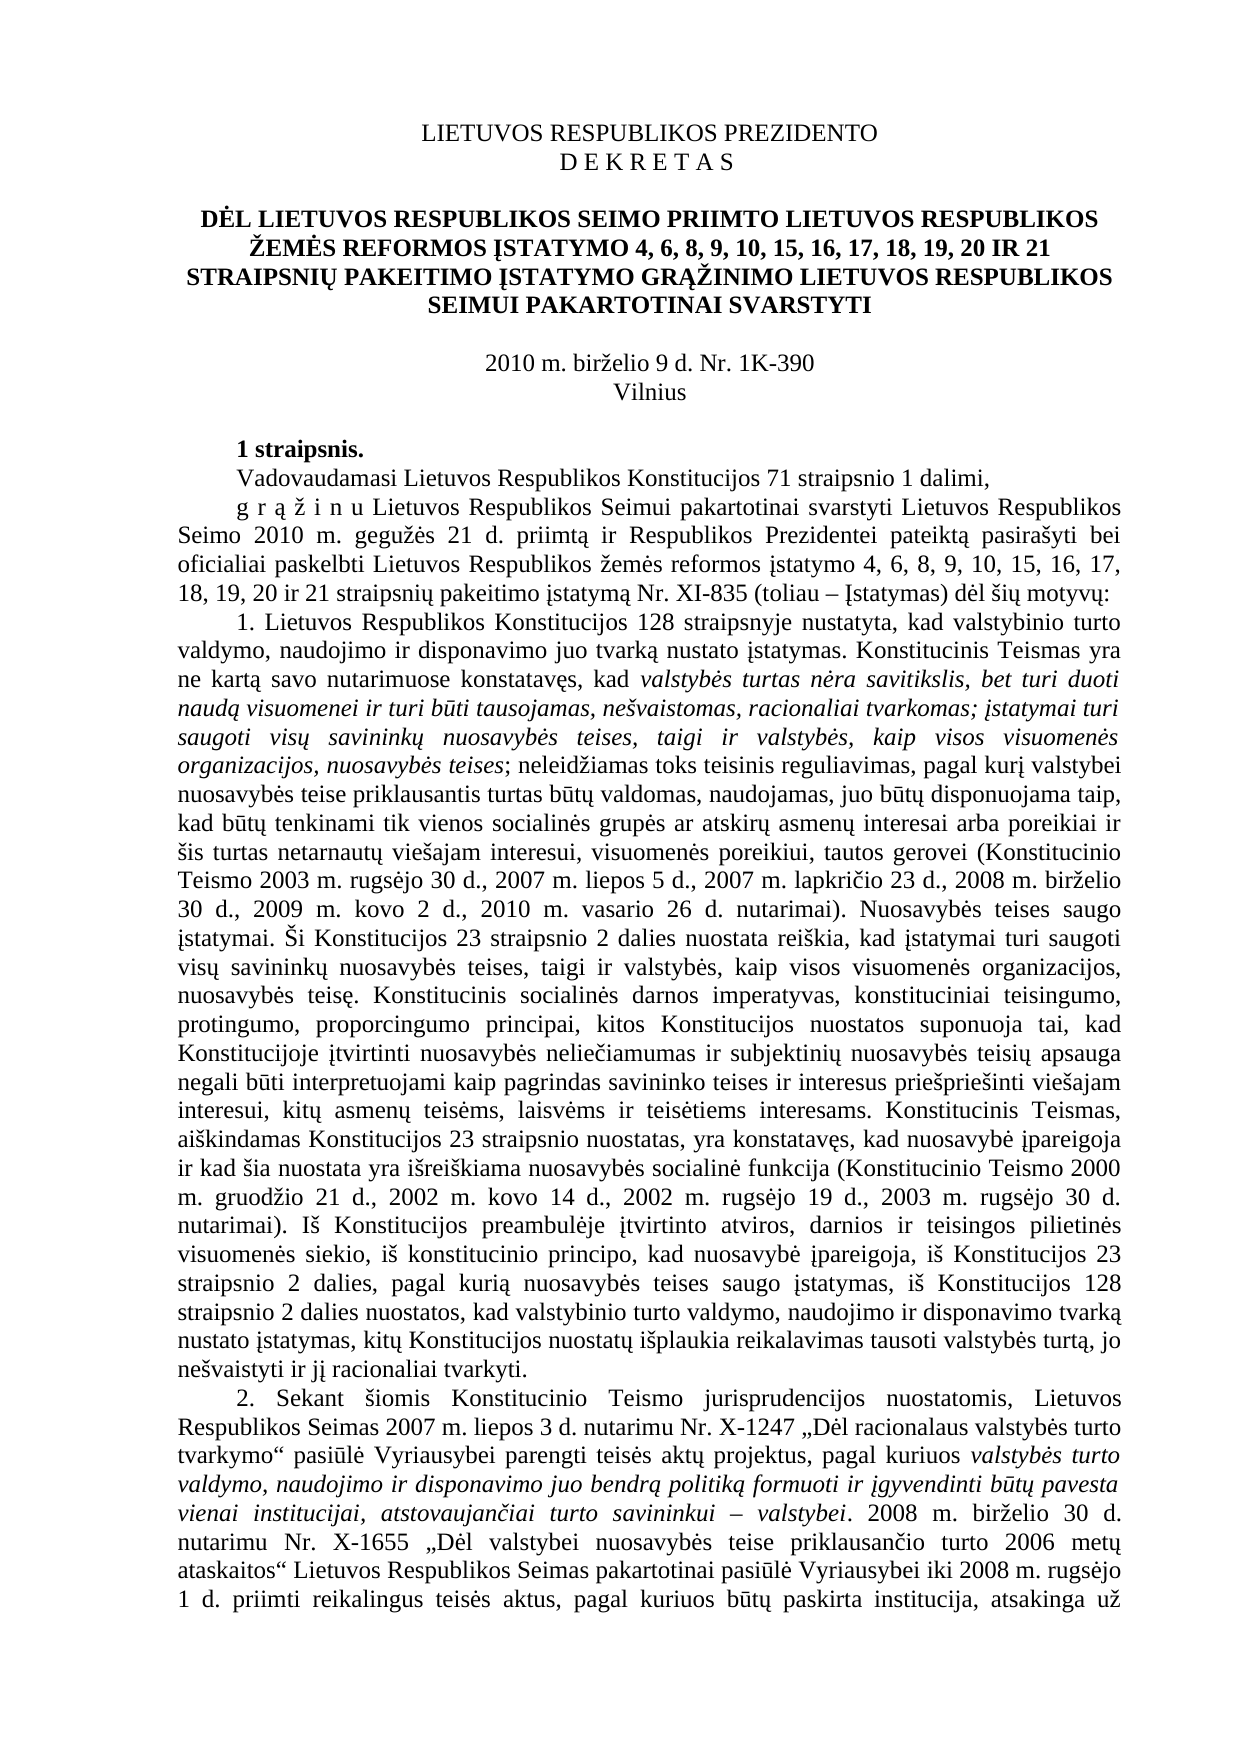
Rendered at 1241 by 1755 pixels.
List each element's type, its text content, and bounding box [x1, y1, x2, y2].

text 2. Sekant šiomis Konstitucinio Teismo jurisprudencijos nuostatomis, Lietuvos Respublikos Seimas 2007 m. liepos 3 d. nutarimu Nr. X-1247 „Dėl racionalaus valstybės turto tvarkymo“ pasiūlė Vyriausybei parengti teisės aktų projektus, pagal kuriuos valstybės turto valdymo, naudojimo ir disponavimo juo bendrą politiką formuoti ir įgyvendinti būtų pavesta vienai institucijai, atstovaujančiai turto savininkui – valstybei. 2008 m. birželio 30 d. nutarimu Nr. X-1655 „Dėl valstybei nuosavybės teise priklausančio turto 2006 metų ataskaitos“ Lietuvos Respublikos Seimas pakartotinai pasiūlė Vyriausybei iki 2008 m. rugsėjo 1 d. priimti reikalingus teisės aktus, pagal kuriuos būtų paskirta institucija, atsakinga už [177, 1383, 1122, 1613]
text DĖL LIETUVOS RESPUBLIKOS SEIMO PRIIMTO LIETUVOS RESPUBLIKOS ŽEMĖS REFORMOS ĮSTATYMO 4, 6, 8, 9, 10, 15, 16, 17, 18, 19, 20 IR 21 STRAIPSNIŲ PAKEITIMO ĮSTATYMO GRĄŽINIMO LIETUVOS RESPUBLIKOS SEIMUI PAKARTOTINAI SVARSTYTI [177, 204, 1122, 319]
text 2010 m. birželio 9 d. Nr. 1K-390 [177, 348, 1122, 377]
text 1 straipsnis. [177, 434, 1122, 463]
text LIETUVOS RESPUBLIKOS PREZIDENTO [177, 118, 1122, 147]
text g r ą ž i n u Lietuvos Respublikos Seimui pakartotinai svarstyti Lietuvos Respublikos Seimo 2010 m. gegužės 21 d. priimtą ir Respublikos Prezidentei pateiktą pasirašyti bei oficialiai paskelbti Lietuvos Respublikos žemės reformos įstatymo 4, 6, 8, 9, 10, 15, 16, 17, 18, 19, 20 ir 21 straipsnių pakeitimo įstatymą Nr. XI-835 (toliau – Įstatymas) dėl šių motyvų: [177, 492, 1122, 607]
text D E K R E T A S [177, 147, 1122, 176]
text Vadovaudamasi Lietuvos Respublikos Konstitucijos 71 straipsnio 1 dalimi, [177, 463, 1122, 492]
text 1. Lietuvos Respublikos Konstitucijos 128 straipsnyje nustatyta, kad valstybinio turto valdymo, naudojimo ir disponavimo juo tvarką nustato įstatymas. Konstitucinis Teismas yra ne kartą savo nutarimuose konstatavęs, kad valstybės turtas nėra savitikslis, bet turi duoti naudą visuomenei ir turi būti tausojamas, nešvaistomas, racionaliai tvarkomas; įstatymai turi saugoti visų savininkų nuosavybės teises, taigi ir valstybės, kaip visos visuomenės organizacijos, nuosavybės teises; neleidžiamas toks teisinis reguliavimas, pagal kurį valstybei nuosavybės teise priklausantis turtas būtų valdomas, naudojamas, juo būtų disponuojama taip, kad būtų tenkinami tik vienos socialinės grupės ar atskirų asmenų interesai arba poreikiai ir šis turtas netarnautų viešajam interesui, visuomenės poreikiui, tautos gerovei (Konstitucinio Teismo 2003 m. rugsėjo 30 d., 2007 m. liepos 5 d., 2007 m. lapkričio 23 d., 2008 m. birželio 30 d., 2009 m. kovo 2 d., 2010 m. vasario 26 d. nutarimai). Nuosavybės teises saugo įstatymai. Ši Konstitucijos 23 straipsnio 2 dalies nuostata reiškia, kad įstatymai turi saugoti visų savininkų nuosavybės teises, taigi ir valstybės, kaip visos visuomenės organizacijos, nuosavybės teisę. Konstitucinis socialinės darnos imperatyvas, konstituciniai teisingumo, protingumo, proporcingumo principai, kitos Konstitucijos nuostatos suponuoja tai, kad Konstitucijoje įtvirtinti nuosavybės neliečiamumas ir subjektinių nuosavybės teisių apsauga negali būti interpretuojami kaip pagrindas savininko teises ir interesus priešpriešinti viešajam interesui, kitų asmenų teisėms, laisvėms ir teisėtiems interesams. Konstitucinis Teismas, aiškindamas Konstitucijos 23 straipsnio nuostatas, yra konstatavęs, kad nuosavybė įpareigoja ir kad šia nuostata yra išreiškiama nuosavybės socialinė funkcija (Konstitucinio Teismo 2000 m. gruodžio 21 d., 2002 m. kovo 14 d., 2002 m. rugsėjo 19 d., 2003 m. rugsėjo 30 d. nutarimai). Iš Konstitucijos preambulėje įtvirtinto atviros, darnios ir teisingos pilietinės visuomenės siekio, iš konstitucinio principo, kad nuosavybė įpareigoja, iš Konstitucijos 23 straipsnio 2 dalies, pagal kurią nuosavybės teises saugo įstatymas, iš Konstitucijos 128 straipsnio 2 dalies nuostatos, kad valstybinio turto valdymo, naudojimo ir disponavimo tvarką nustato įstatymas, kitų Konstitucijos nuostatų išplaukia reikalavimas tausoti valstybės turtą, jo nešvaistyti ir jį racionaliai tvarkyti. [177, 607, 1122, 1383]
text Vilnius [177, 377, 1122, 406]
